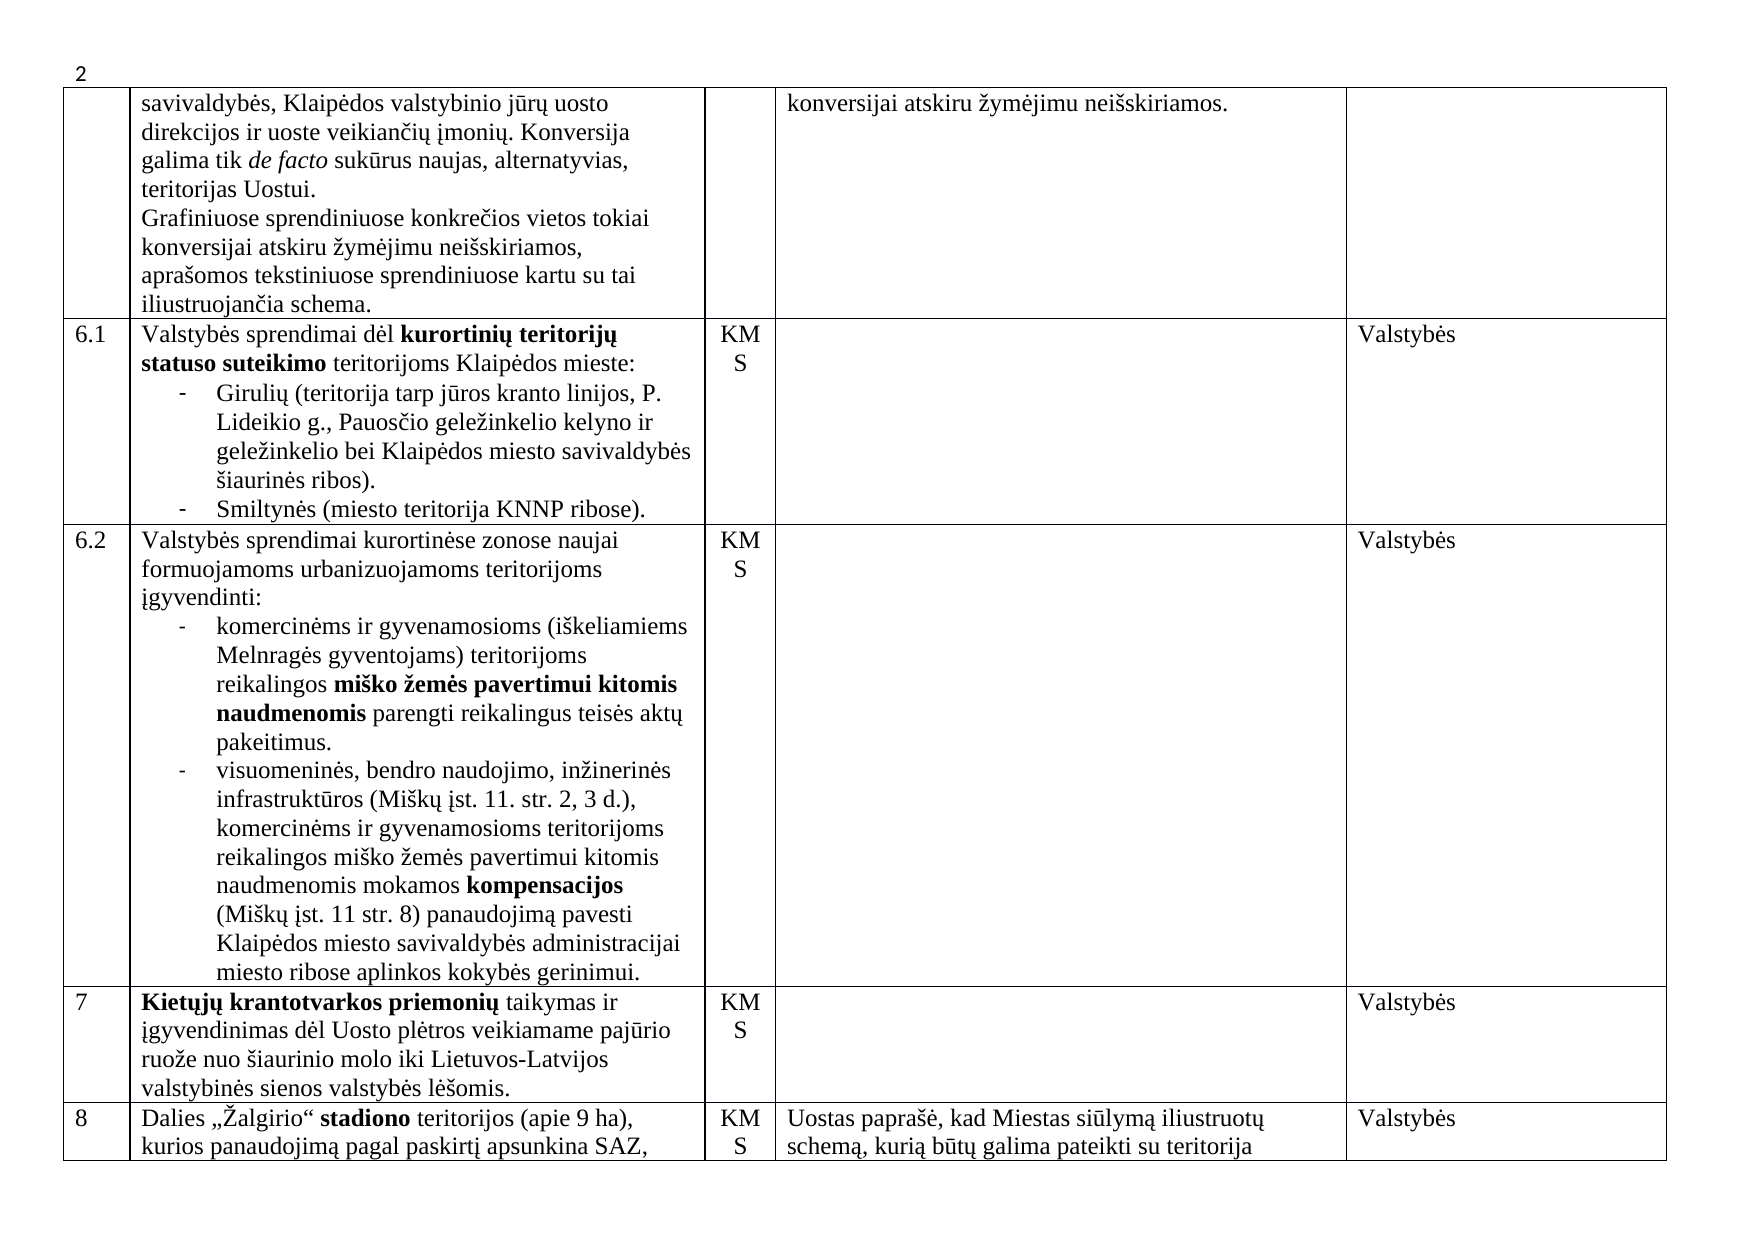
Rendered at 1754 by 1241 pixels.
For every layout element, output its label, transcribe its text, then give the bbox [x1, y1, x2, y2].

table_cell konversijai atskiru žymėjimu neišskiriamos. [776, 88, 1346, 318]
table_cell Valstybės [1347, 1103, 1666, 1160]
table_cell 8 [64, 1103, 129, 1160]
table_cell KMS [706, 525, 775, 986]
table_cell Kietųjų krantotvarkos priemonių taikymas ir įgyvendinimas dėl Uosto plėtros veikiamame pajūrio ruože nuo šiaurinio molo iki Lietuvos-Latvijos valstybinės sienos valstybės lėšomis. [131, 987, 704, 1102]
table_cell [776, 319, 1346, 524]
table_cell [776, 525, 1346, 986]
table_cell Valstybės sprendimai kurortinėse zonose naujai formuojamoms urbanizuojamoms teritorijoms įgyvendinti: komercinėms ir gyvenamosioms (iškeliamiems Melnragės gyventojams) teritorijoms reikalingos miško žemės pavertimui kitomis naudmenomis parengti reikalingus teisės aktų pakeitimus. visuomeninės, bendro naudojimo, inžinerinės infrastruktūros (Miškų įst. 11. str. 2, 3 d.), komercinėms ir gyvenamosioms teritorijoms reikalingos miško žemės pavertimui kitomis naudmenomis mokamos kompensacijos (Miškų įst. 11 str. 8) panaudojimą pavesti Klaipėdos miesto savivaldybės administracijai miesto ribose aplinkos kokybės gerinimui. [131, 525, 704, 986]
table_cell KMS [706, 987, 775, 1102]
table_cell KMS [706, 1103, 775, 1160]
table_cell 7 [64, 987, 129, 1102]
table_cell KMS [706, 319, 775, 524]
table_cell [776, 987, 1346, 1102]
table_cell Valstybės [1347, 987, 1666, 1102]
table_cell Valstybės sprendimai dėl kurortinių teritorijų statuso suteikimo teritorijoms Klaipėdos mieste: Girulių (teritorija tarp jūros kranto linijos, P. Lideikio g., Pauosčio geležinkelio kelyno ir geležinkelio bei Klaipėdos miesto savivaldybės šiaurinės ribos). Smiltynės (miesto teritorija KNNP ribose). [131, 319, 704, 524]
table_cell Dalies „Žalgirio“ stadiono teritorijos (apie 9 ha), kurios panaudojimą pagal paskirtį apsunkina SAZ, [131, 1103, 704, 1160]
table_cell [1347, 88, 1666, 318]
table_cell 6.2 [64, 525, 129, 986]
table_cell [64, 88, 129, 318]
table_cell Uostas paprašė, kad Miestas siūlymą iliustruotų schemą, kurią būtų galima pateikti su teritorija [776, 1103, 1346, 1160]
table_cell Valstybės [1347, 319, 1666, 524]
table_cell Valstybės [1347, 525, 1666, 986]
table_cell 6.1 [64, 319, 129, 524]
table_cell [706, 88, 775, 318]
table_cell savivaldybės, Klaipėdos valstybinio jūrų uosto direkcijos ir uoste veikiančių įmonių. Konversija galima tik de facto sukūrus naujas, alternatyvias, teritorijas Uostui. Grafiniuose sprendiniuose konkrečios vietos tokiai konversijai atskiru žymėjimu neišskiriamos, aprašomos tekstiniuose sprendiniuose kartu su tai iliustruojančia schema. [131, 88, 704, 318]
